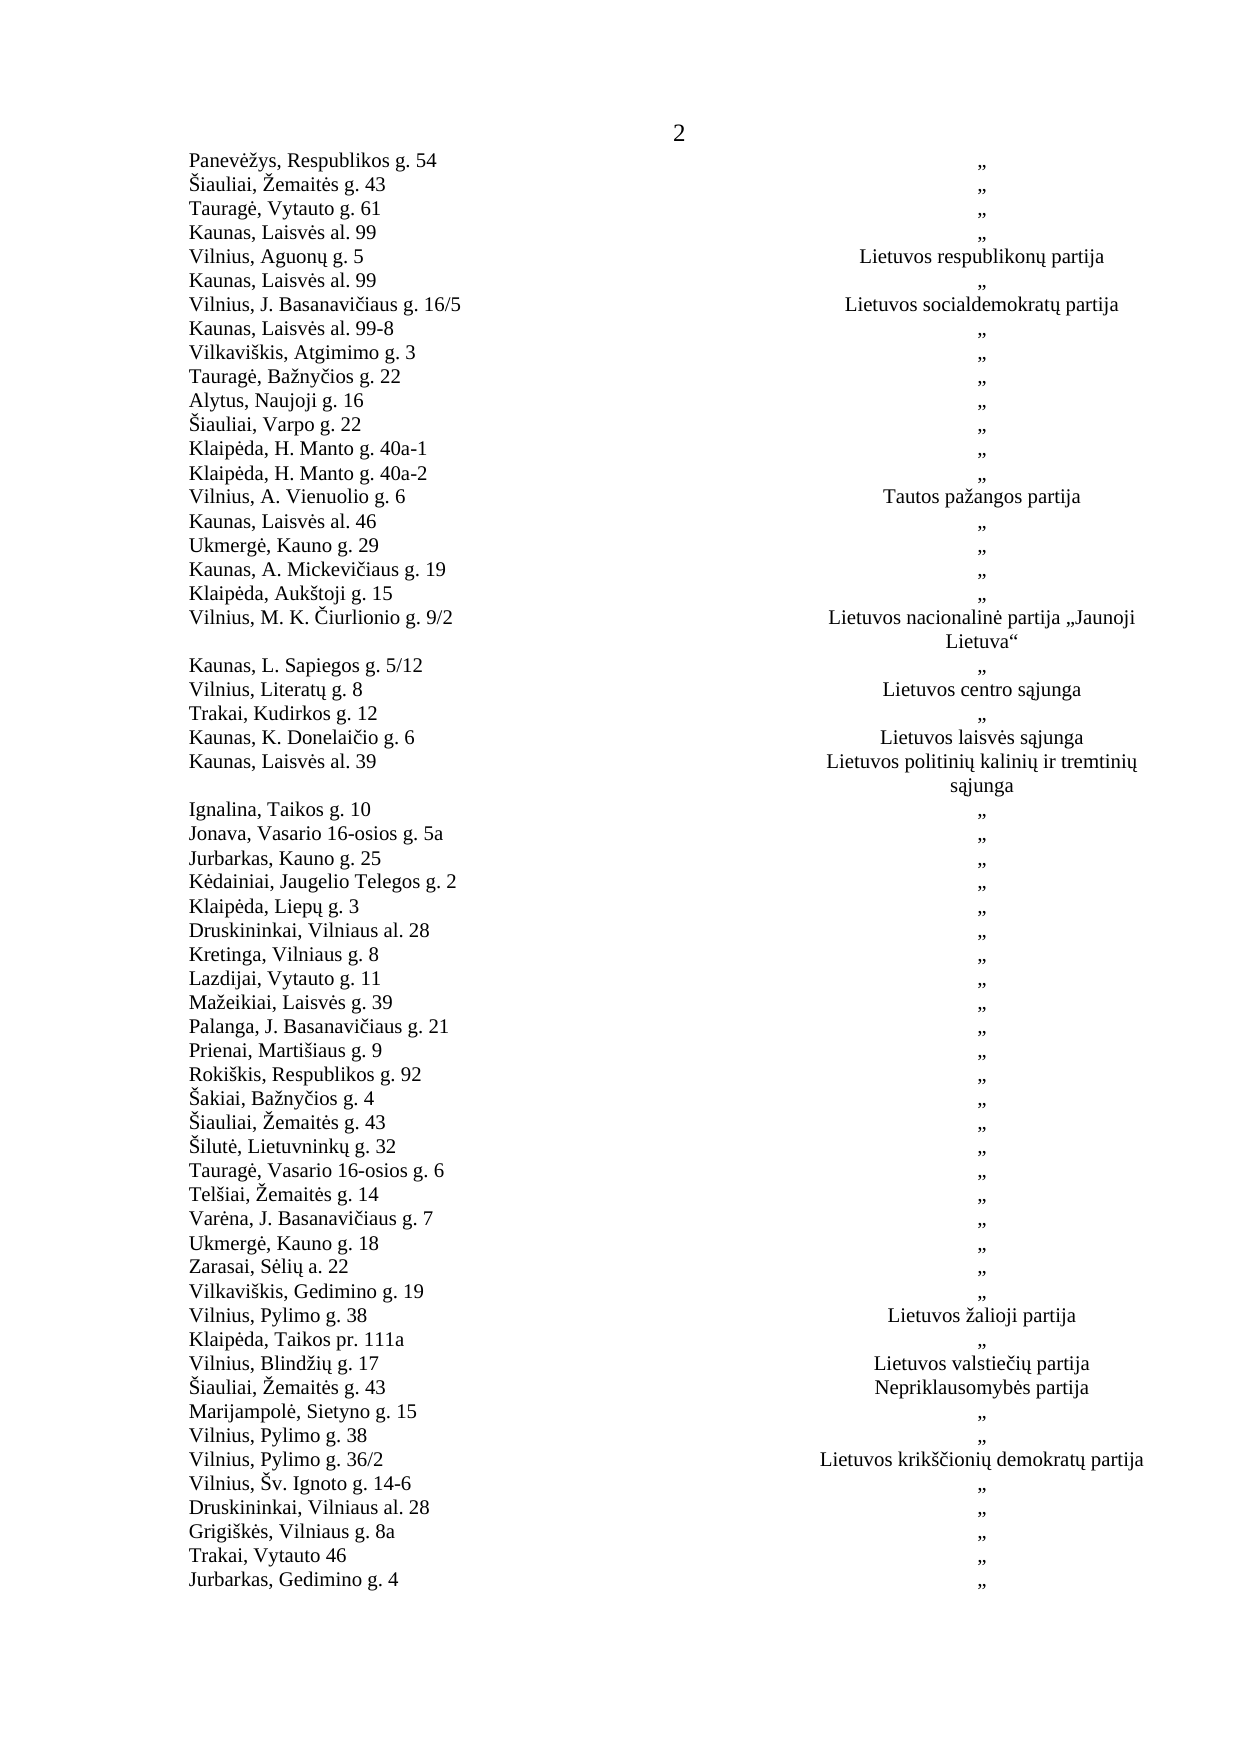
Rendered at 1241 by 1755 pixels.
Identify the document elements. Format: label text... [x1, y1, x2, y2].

table_cell „ [782, 557, 1181, 581]
table_cell Klaipėda, H. Manto g. 40a-2 [177, 460, 782, 484]
table_cell Kaunas, Laisvės al. 46 [177, 509, 782, 533]
table_cell „ [782, 797, 1181, 821]
table_cell Trakai, Kudirkos g. 12 [177, 701, 782, 725]
table_cell Ukmergė, Kauno g. 18 [177, 1230, 782, 1254]
table_cell Alytus, Naujoji g. 16 [177, 388, 782, 412]
table_cell „ [782, 1062, 1181, 1086]
table_cell Lietuvos politinių kalinių ir tremtinių sąjunga [782, 749, 1181, 797]
table_cell Lietuvos krikščionių demokratų partija [782, 1447, 1181, 1471]
table_cell Nepriklausomybės partija [782, 1375, 1181, 1399]
table_cell Šiauliai, Žemaitės g. 43 [177, 1375, 782, 1399]
table_cell „ [782, 1471, 1181, 1495]
table_cell „ [782, 1038, 1181, 1062]
table_cell „ [782, 388, 1181, 412]
table_cell „ [782, 966, 1181, 990]
table_cell „ [782, 1495, 1181, 1519]
table_cell Vilnius, Šv. Ignoto g. 14-6 [177, 1471, 782, 1495]
table_cell Kaunas, Laisvės al. 39 [177, 749, 782, 797]
table_cell Lietuvos socialdemokratų partija [782, 292, 1181, 316]
table_cell „ [782, 364, 1181, 388]
table_cell Vilnius, A. Vienuolio g. 6 [177, 485, 782, 508]
table_cell Prienai, Martišiaus g. 9 [177, 1038, 782, 1062]
table_cell Trakai, Vytauto 46 [177, 1543, 782, 1567]
table_cell Tautos pažangos partija [782, 485, 1181, 508]
table_cell „ [782, 1182, 1181, 1206]
table_cell Lazdijai, Vytauto g. 11 [177, 966, 782, 990]
table_cell „ [782, 196, 1181, 220]
table_cell Vilnius, Pylimo g. 38 [177, 1303, 782, 1327]
table_cell „ [782, 509, 1181, 533]
table_cell Klaipėda, H. Manto g. 40a-1 [177, 436, 782, 460]
table_cell Lietuvos laisvės sąjunga [782, 725, 1181, 749]
table_cell „ [782, 1230, 1181, 1254]
table_cell Tauragė, Vasario 16-osios g. 6 [177, 1158, 782, 1182]
table_cell „ [782, 918, 1181, 942]
table_cell Vilnius, Literatų g. 8 [177, 677, 782, 701]
table_cell Lietuvos respublikonų partija [782, 244, 1181, 268]
table_cell Panevėžys, Respublikos g. 54 [177, 148, 782, 172]
table_cell „ [782, 1519, 1181, 1543]
table_cell „ [782, 1423, 1181, 1447]
table_cell Kėdainiai, Jaugelio Telegos g. 2 [177, 870, 782, 893]
table_cell „ [782, 1543, 1181, 1567]
table_cell Vilnius, J. Basanavičiaus g. 16/5 [177, 292, 782, 316]
table_cell „ [782, 1014, 1181, 1038]
table_cell „ [782, 412, 1181, 436]
table_cell „ [782, 1567, 1181, 1591]
table_cell Šakiai, Bažnyčios g. 4 [177, 1086, 782, 1110]
table_cell „ [782, 870, 1181, 893]
table_cell „ [782, 1158, 1181, 1182]
table_cell Lietuvos valstiečių partija [782, 1351, 1181, 1375]
table_cell Klaipėda, Aukštoji g. 15 [177, 581, 782, 605]
table_cell Kaunas, K. Donelaičio g. 6 [177, 725, 782, 749]
table_cell Jurbarkas, Gedimino g. 4 [177, 1567, 782, 1591]
table_cell Vilnius, M. K. Čiurlionio g. 9/2 [177, 605, 782, 653]
table_cell „ [782, 653, 1181, 677]
table_cell „ [782, 436, 1181, 460]
table_cell „ [782, 1134, 1181, 1158]
table_cell Šiauliai, Žemaitės g. 43 [177, 1110, 782, 1134]
table_cell Tauragė, Bažnyčios g. 22 [177, 364, 782, 388]
table_cell „ [782, 1110, 1181, 1134]
table_cell „ [782, 845, 1181, 869]
table_cell „ [782, 581, 1181, 605]
table_cell „ [782, 894, 1181, 918]
table_cell Druskininkai, Vilniaus al. 28 [177, 918, 782, 942]
table_cell Lietuvos žalioji partija [782, 1303, 1181, 1327]
table_cell „ [782, 460, 1181, 484]
table_cell Vilnius, Blindžių g. 17 [177, 1351, 782, 1375]
table_cell Lietuvos centro sąjunga [782, 677, 1181, 701]
table_cell Klaipėda, Liepų g. 3 [177, 894, 782, 918]
table_cell Šiauliai, Varpo g. 22 [177, 412, 782, 436]
table_cell Zarasai, Sėlių a. 22 [177, 1255, 782, 1278]
table_cell Vilnius, Pylimo g. 38 [177, 1423, 782, 1447]
table_cell Vilnius, Aguonų g. 5 [177, 244, 782, 268]
table_cell Grigiškės, Vilniaus g. 8a [177, 1519, 782, 1543]
table_cell Vilkaviškis, Atgimimo g. 3 [177, 340, 782, 364]
table_cell Kaunas, L. Sapiegos g. 5/12 [177, 653, 782, 677]
table_cell Kaunas, Laisvės al. 99-8 [177, 316, 782, 340]
table_cell „ [782, 1086, 1181, 1110]
table_cell Telšiai, Žemaitės g. 14 [177, 1182, 782, 1206]
table_cell „ [782, 990, 1181, 1014]
table_cell Rokiškis, Respublikos g. 92 [177, 1062, 782, 1086]
table_cell „ [782, 1327, 1181, 1351]
table_cell „ [782, 942, 1181, 966]
table_cell „ [782, 220, 1181, 244]
table_cell Kaunas, A. Mickevičiaus g. 19 [177, 557, 782, 581]
table_cell Šiauliai, Žemaitės g. 43 [177, 172, 782, 196]
table_cell Kretinga, Vilniaus g. 8 [177, 942, 782, 966]
table_cell „ [782, 268, 1181, 292]
table_cell Palanga, J. Basanavičiaus g. 21 [177, 1014, 782, 1038]
table_cell „ [782, 1255, 1181, 1278]
table_cell „ [782, 1279, 1181, 1303]
table_cell Marijampolė, Sietyno g. 15 [177, 1399, 782, 1423]
table_cell „ [782, 1399, 1181, 1423]
table_cell „ [782, 1206, 1181, 1230]
table_cell Ignalina, Taikos g. 10 [177, 797, 782, 821]
table_cell Druskininkai, Vilniaus al. 28 [177, 1495, 782, 1519]
table_cell „ [782, 148, 1181, 172]
table_cell Klaipėda, Taikos pr. 111a [177, 1327, 782, 1351]
table_cell „ [782, 340, 1181, 364]
table_cell Vilkaviškis, Gedimino g. 19 [177, 1279, 782, 1303]
table_cell Kaunas, Laisvės al. 99 [177, 220, 782, 244]
table_cell Jonava, Vasario 16-osios g. 5a [177, 821, 782, 845]
table_cell „ [782, 316, 1181, 340]
table_cell „ [782, 821, 1181, 845]
table_cell Varėna, J. Basanavičiaus g. 7 [177, 1206, 782, 1230]
table_cell Kaunas, Laisvės al. 99 [177, 268, 782, 292]
table_cell Mažeikiai, Laisvės g. 39 [177, 990, 782, 1014]
table_cell Vilnius, Pylimo g. 36/2 [177, 1447, 782, 1471]
table_cell Ukmergė, Kauno g. 29 [177, 533, 782, 557]
table_cell Lietuvos nacionalinė partija „Jaunoji Lietuva“ [782, 605, 1181, 653]
table_cell „ [782, 701, 1181, 725]
table_cell Jurbarkas, Kauno g. 25 [177, 845, 782, 869]
table_cell Tauragė, Vytauto g. 61 [177, 196, 782, 220]
table_cell „ [782, 533, 1181, 557]
table_cell „ [782, 172, 1181, 196]
table_cell Šilutė, Lietuvninkų g. 32 [177, 1134, 782, 1158]
